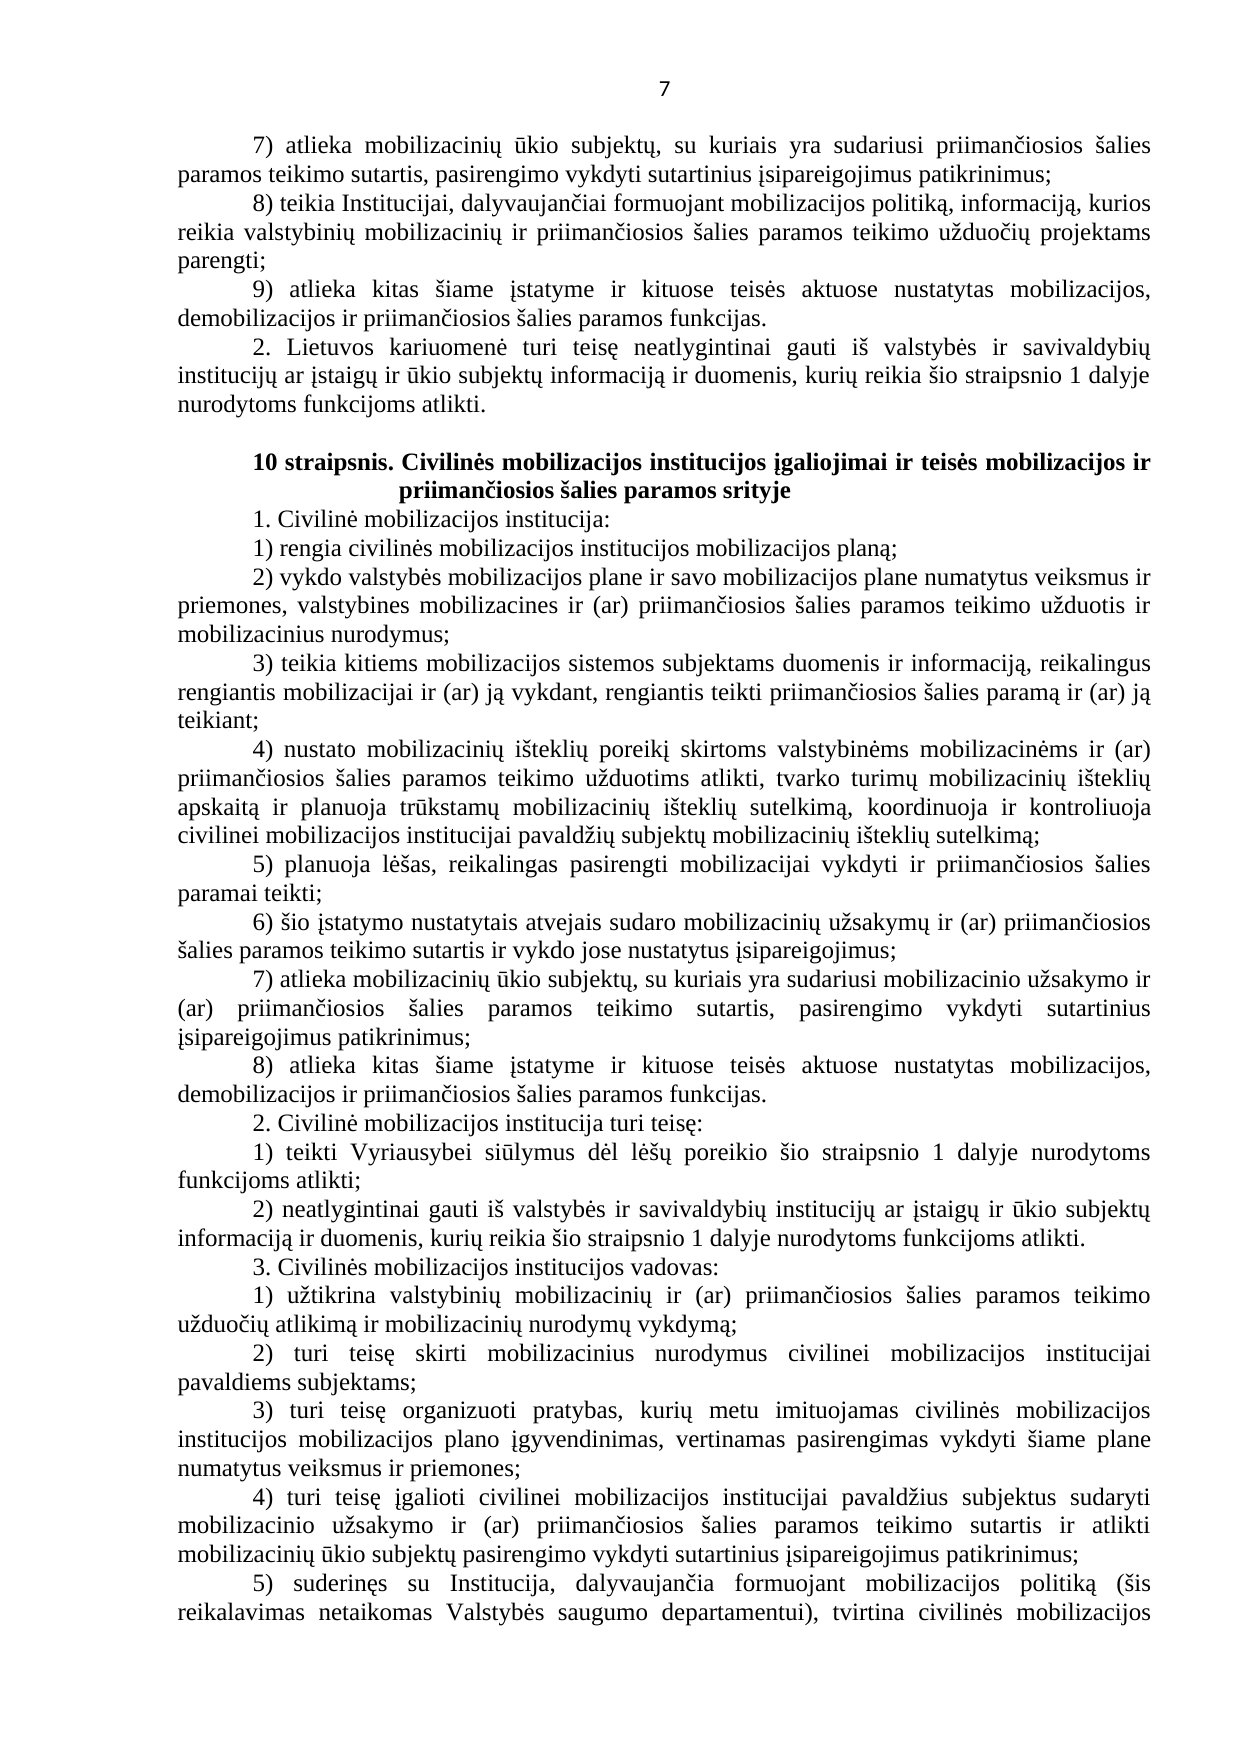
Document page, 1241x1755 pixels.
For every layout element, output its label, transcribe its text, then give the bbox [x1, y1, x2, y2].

text 9) atlieka kitas šiame įstatyme ir kituose teisės aktuose nustatytas mobilizacijos, demobilizacijos ir priimančiosios šalies paramos funkcijas. [177, 274, 1152, 332]
text 4) nustato mobilizacinių išteklių poreikį skirtoms valstybinėms mobilizacinėms ir (ar) priimančiosios šalies paramos teikimo užduotims atlikti, tvarko turimų mobilizacinių išteklių apskaitą ir planuoja trūkstamų mobilizacinių išteklių sutelkimą, koordinuoja ir kontroliuoja civilinei mobilizacijos institucijai pavaldžių subjektų mobilizacinių išteklių sutelkimą; [177, 734, 1152, 849]
text 3) teikia kitiems mobilizacijos sistemos subjektams duomenis ir informaciją, reikalingus rengiantis mobilizacijai ir (ar) ją vykdant, rengiantis teikti priimančiosios šalies paramą ir (ar) ją teikiant; [177, 648, 1152, 734]
text 3) turi teisę organizuoti pratybas, kurių metu imituojamas civilinės mobilizacijos institucijos mobilizacijos plano įgyvendinimas, vertinamas pasirengimas vykdyti šiame plane numatytus veiksmus ir priemones; [177, 1396, 1152, 1482]
text 4) turi teisę įgalioti civilinei mobilizacijos institucijai pavaldžius subjektus sudaryti mobilizacinio užsakymo ir (ar) priimančiosios šalies paramos teikimo sutartis ir atlikti mobilizacinių ūkio subjektų pasirengimo vykdyti sutartinius įsipareigojimus patikrinimus; [177, 1482, 1152, 1568]
text 8) atlieka kitas šiame įstatyme ir kituose teisės aktuose nustatytas mobilizacijos, demobilizacijos ir priimančiosios šalies paramos funkcijas. [177, 1051, 1152, 1108]
text 6) šio įstatymo nustatytais atvejais sudaro mobilizacinių užsakymų ir (ar) priimančiosios šalies paramos teikimo sutartis ir vykdo jose nustatytus įsipareigojimus; [177, 907, 1152, 964]
text 2) neatlygintinai gauti iš valstybės ir savivaldybių institucijų ar įstaigų ir ūkio subjektų informaciją ir duomenis, kurių reikia šio straipsnio 1 dalyje nurodytoms funkcijoms atlikti. [177, 1194, 1152, 1252]
text 8) teikia Institucijai, dalyvaujančiai formuojant mobilizacijos politiką, informaciją, kurios reikia valstybinių mobilizacinių ir priimančiosios šalies paramos teikimo užduočių projektams parengti; [177, 188, 1152, 274]
text 1) rengia civilinės mobilizacijos institucijos mobilizacijos planą; [177, 533, 1152, 562]
text 2) turi teisę skirti mobilizacinius nurodymus civilinei mobilizacijos institucijai pavaldiems subjektams; [177, 1338, 1152, 1396]
text 2. Lietuvos kariuomenė turi teisę neatlygintinai gauti iš valstybės ir savivaldybių institucijų ar įstaigų ir ūkio subjektų informaciją ir duomenis, kurių reikia šio straipsnio 1 dalyje nurodytoms funkcijoms atlikti. [177, 332, 1152, 418]
text 10 straipsnis. Civilinės mobilizacijos institucijos įgaliojimai ir teisės mobilizacijos ir priimančiosios šalies paramos srityje [252, 447, 1152, 504]
text 1) užtikrina valstybinių mobilizacinių ir (ar) priimančiosios šalies paramos teikimo užduočių atlikimą ir mobilizacinių nurodymų vykdymą; [177, 1281, 1152, 1338]
text 7) atlieka mobilizacinių ūkio subjektų, su kuriais yra sudariusi priimančiosios šalies paramos teikimo sutartis, pasirengimo vykdyti sutartinius įsipareigojimus patikrinimus; [177, 131, 1152, 188]
text 2) vykdo valstybės mobilizacijos plane ir savo mobilizacijos plane numatytus veiksmus ir priemones, valstybines mobilizacines ir (ar) priimančiosios šalies paramos teikimo užduotis ir mobilizacinius nurodymus; [177, 562, 1152, 648]
text 3. Civilinės mobilizacijos institucijos vadovas: [177, 1252, 1152, 1281]
text 1. Civilinė mobilizacijos institucija: [177, 504, 1152, 533]
text 2. Civilinė mobilizacijos institucija turi teisę: [177, 1108, 1152, 1137]
text 1) teikti Vyriausybei siūlymus dėl lėšų poreikio šio straipsnio 1 dalyje nurodytoms funkcijoms atlikti; [177, 1137, 1152, 1194]
text 7) atlieka mobilizacinių ūkio subjektų, su kuriais yra sudariusi mobilizacinio užsakymo ir (ar) priimančiosios šalies paramos teikimo sutartis, pasirengimo vykdyti sutartinius įsipareigojimus patikrinimus; [177, 964, 1152, 1051]
text 5) planuoja lėšas, reikalingas pasirengti mobilizacijai vykdyti ir priimančiosios šalies paramai teikti; [177, 849, 1152, 907]
text 5) suderinęs su Institucija, dalyvaujančia formuojant mobilizacijos politiką (šis reikalavimas netaikomas Valstybės saugumo departamentui), tvirtina civilinės mobilizacijos [177, 1568, 1152, 1626]
